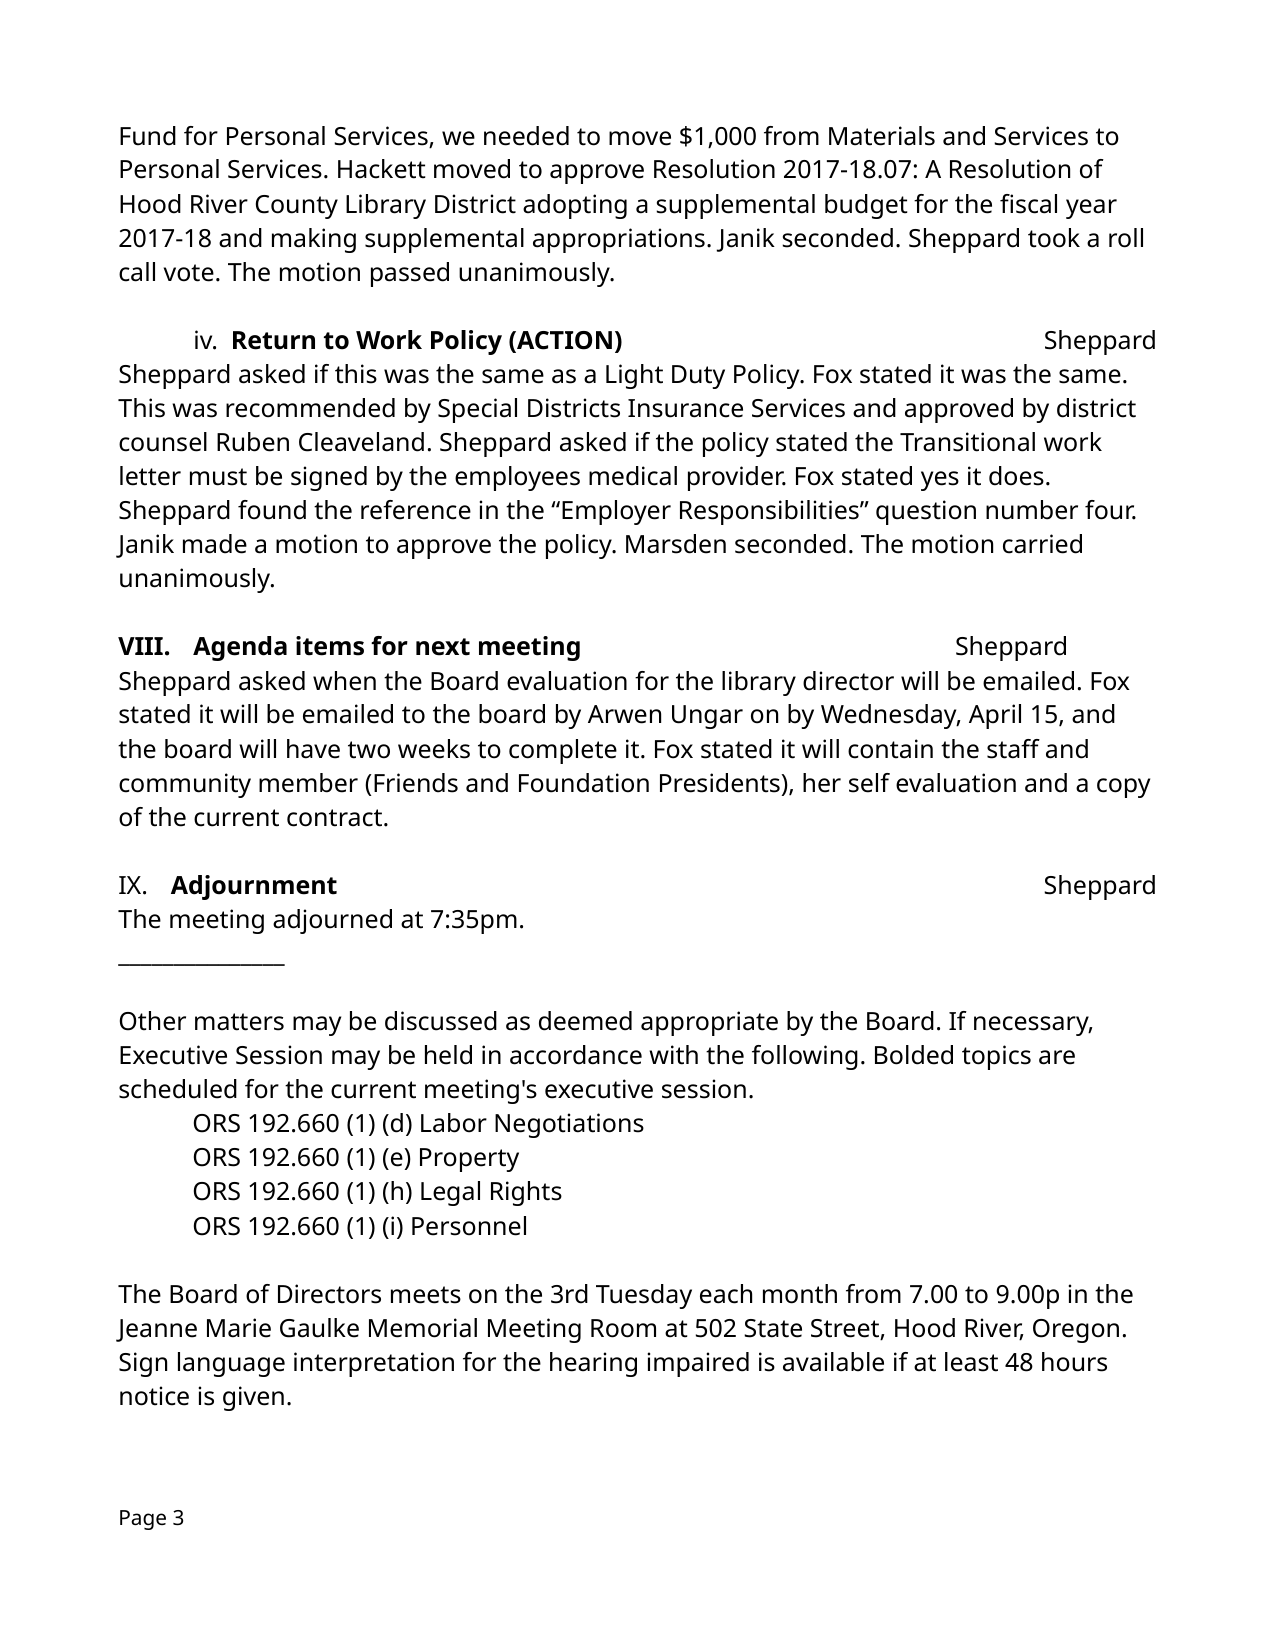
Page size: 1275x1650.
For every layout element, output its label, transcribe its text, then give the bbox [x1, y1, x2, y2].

text Sheppard asked if this was the same as a Light Duty Policy. Fox stated it was the same. This was recommended by Special Districts Insurance Services and approved by district counsel Ruben Cleaveland. Sheppard asked if the policy stated the Transitional work letter must be signed by the employees medical provider. Fox stated yes it does. Sheppard found the reference in the “Employer Responsibilities” question number four. Janik made a motion to approve the policy. Marsden seconded. The motion carried unanimously. [118, 357, 1157, 595]
text ORS 192.660 (1) (h) Legal Rights [192, 1174, 1157, 1208]
text ORS 192.660 (1) (i) Personnel [192, 1208, 1157, 1242]
list Agenda items for next meeting Sheppard [118, 629, 1157, 663]
list Adjournment Sheppard [118, 867, 1157, 902]
text _______________ [118, 936, 1157, 970]
text ORS 192.660 (1) (d) Labor Negotiations [192, 1106, 1157, 1140]
text The meeting adjourned at 7:35pm. [118, 902, 1157, 936]
text Fund for Personal Services, we needed to move $1,000 from Materials and Services to Personal Services. Hackett moved to approve Resolution 2017-18.07: A Resolution of Hood River County Library District adopting a supplemental budget for the fiscal year 2017-18 and making supplemental appropriations. Janik seconded. Sheppard took a roll call vote. The motion passed unanimously. [118, 118, 1157, 288]
text Other matters may be discussed as deemed appropriate by the Board. If necessary, Executive Session may be held in accordance with the following. Bolded topics are scheduled for the current meeting's executive session. [118, 1004, 1157, 1106]
text ORS 192.660 (1) (e) Property [192, 1140, 1157, 1174]
list Return to Work Policy (ACTION) Sheppard [193, 322, 1157, 357]
list Sheppard asked when the Board evaluation for the library director will be emailed. Fox stated it will be emailed to the board by Arwen Ungar on by Wednesday, April 15, and the board will have two weeks to complete it. Fox stated it will contain the staff and community member (Friends and Foundation Presidents), her self evaluation and a copy of the current contract. [118, 663, 1157, 833]
text The Board of Directors meets on the 3rd Tuesday each month from 7.00 to 9.00p in the Jeanne Marie Gaulke Memorial Meeting Room at 502 State Street, Hood River, Oregon. Sign language interpretation for the hearing impaired is available if at least 48 hours notice is given. [118, 1276, 1157, 1412]
